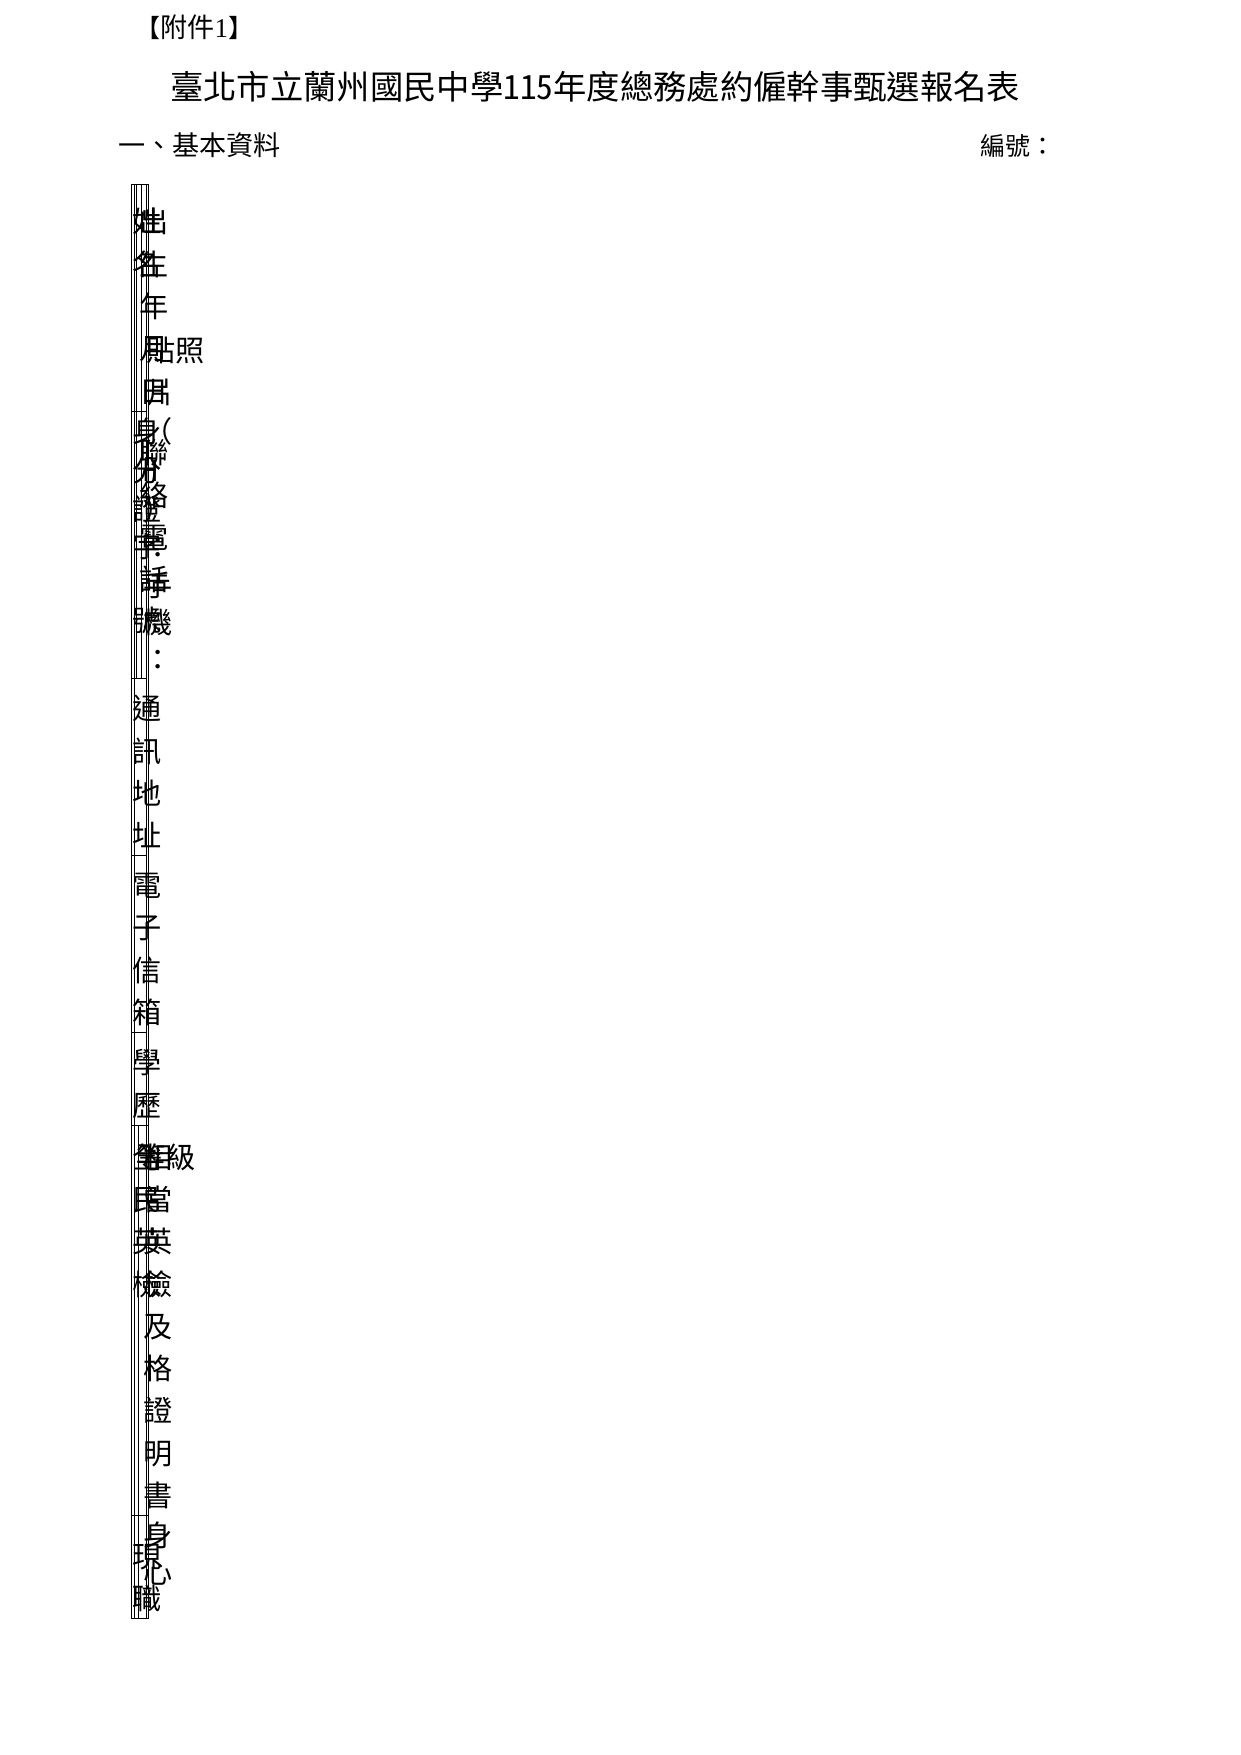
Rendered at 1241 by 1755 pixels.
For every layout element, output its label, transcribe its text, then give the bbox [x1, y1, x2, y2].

table_cell 聯絡電話 [137, 442, 141, 464]
table_header [142, 233, 146, 253]
subtitle 臺北市立蘭州國民中學115年度總務處約僱幹事甄選報名表 [170, 61, 1207, 109]
table_cell 聯絡電話 [137, 550, 141, 608]
table_cell [135, 929, 146, 1002]
table_header [142, 300, 146, 310]
table_header 出生年月日 [137, 269, 141, 411]
table_header 出生年月日 [137, 185, 141, 214]
table_header [142, 276, 146, 300]
table_cell 相當英檢及格證明書 [139, 1249, 146, 1277]
table_cell [135, 878, 146, 926]
table_cell 聯絡電話 [137, 633, 141, 678]
table_cell 身心障礙手冊 登錄類別及等級 [139, 1516, 146, 1618]
table_cell [135, 856, 146, 873]
table_cell [135, 718, 146, 855]
table_cell [135, 1003, 146, 1010]
table_cell 相當英檢及格證明書 [139, 1278, 146, 1515]
table_header 出生年月日 [137, 229, 141, 257]
table_cell [135, 679, 146, 719]
table_cell [135, 1061, 146, 1068]
text 【附件1】 [135, 6, 1207, 45]
table_cell 聯絡電話 [137, 412, 141, 434]
table_cell （H）： 手機： [142, 591, 146, 678]
table_cell [135, 1033, 146, 1059]
text 一、基本資料 編號： [118, 124, 1207, 163]
table_cell [135, 1070, 146, 1104]
table_header [142, 313, 146, 357]
table_header [142, 356, 146, 411]
table_cell [135, 1016, 146, 1032]
table_cell [135, 1104, 146, 1124]
table_header [142, 185, 146, 212]
